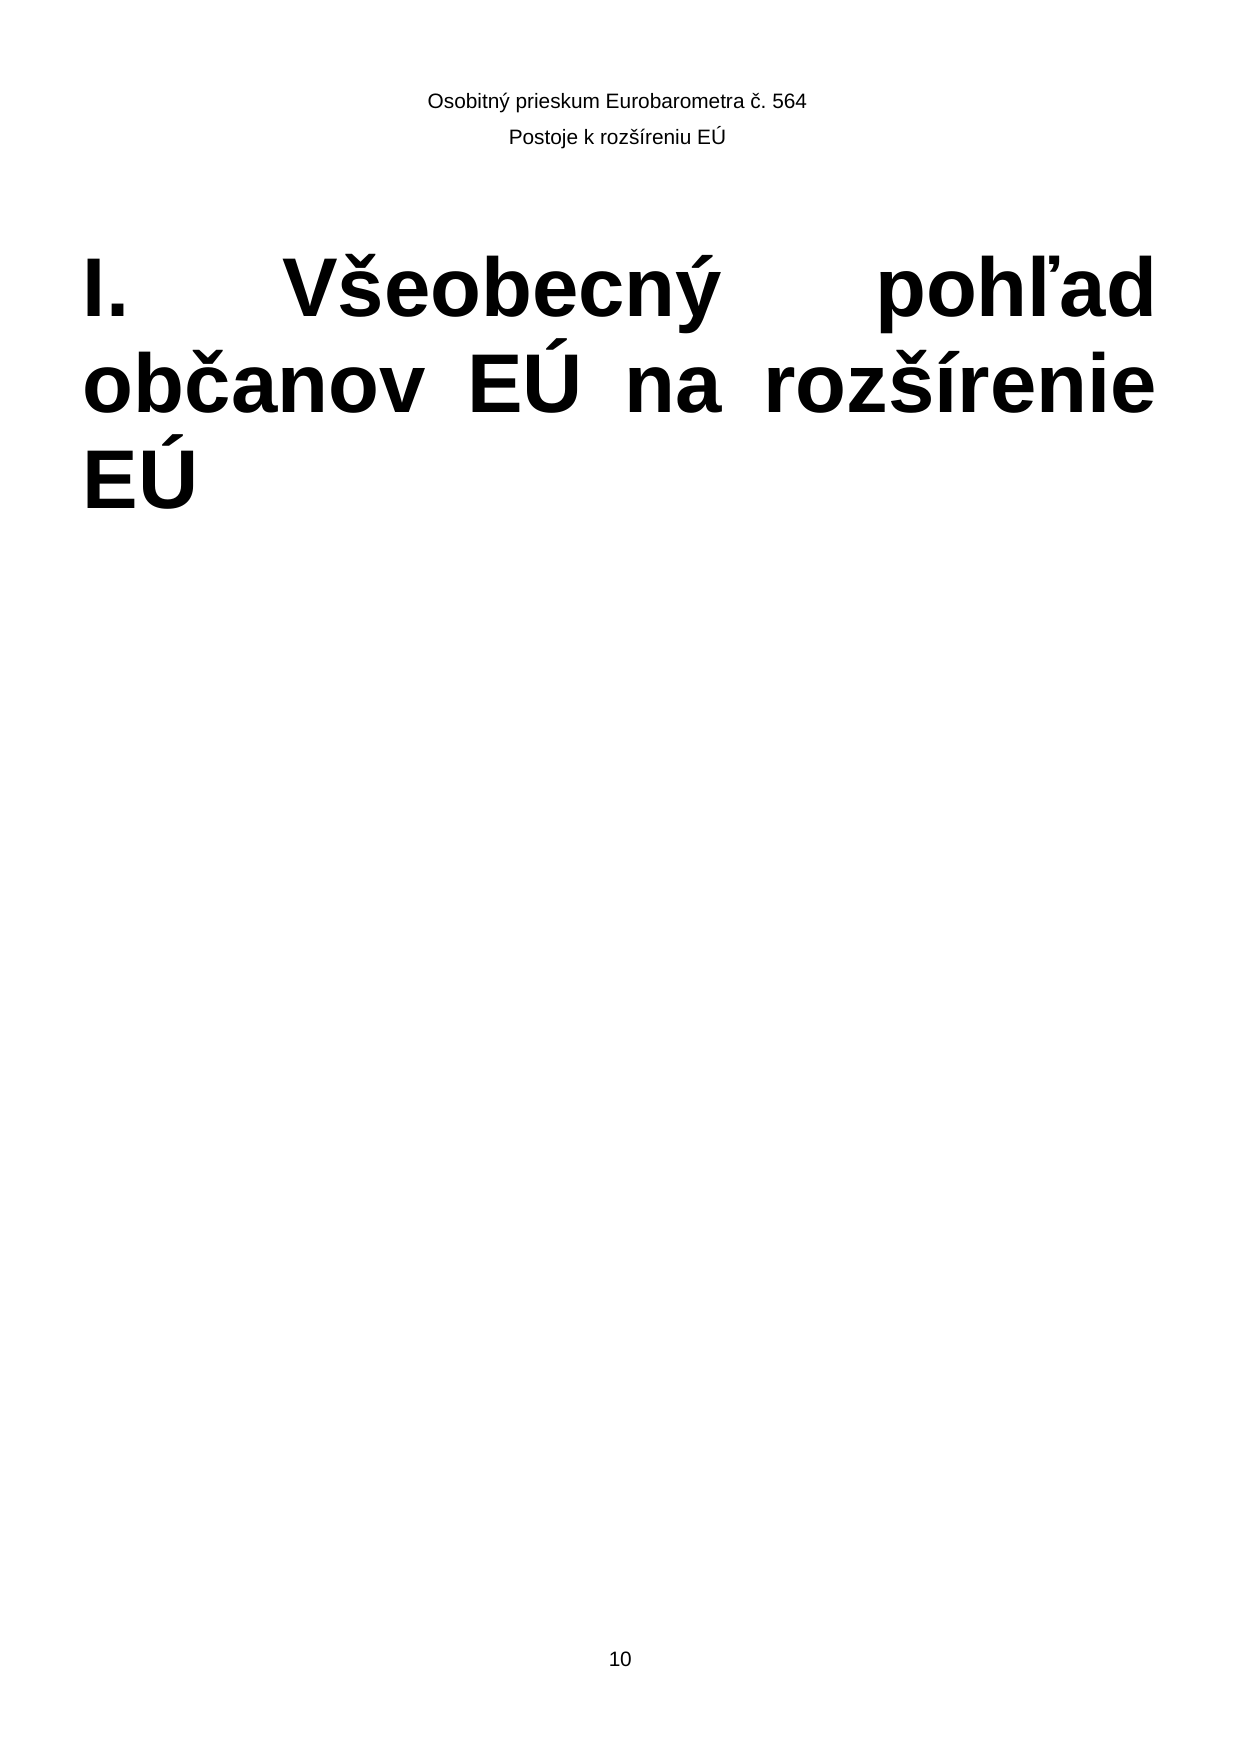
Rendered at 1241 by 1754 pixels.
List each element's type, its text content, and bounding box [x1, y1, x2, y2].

subtitle I. Všeobecný pohľad občanov EÚ na rozšírenie EÚ [83, 239, 1157, 526]
